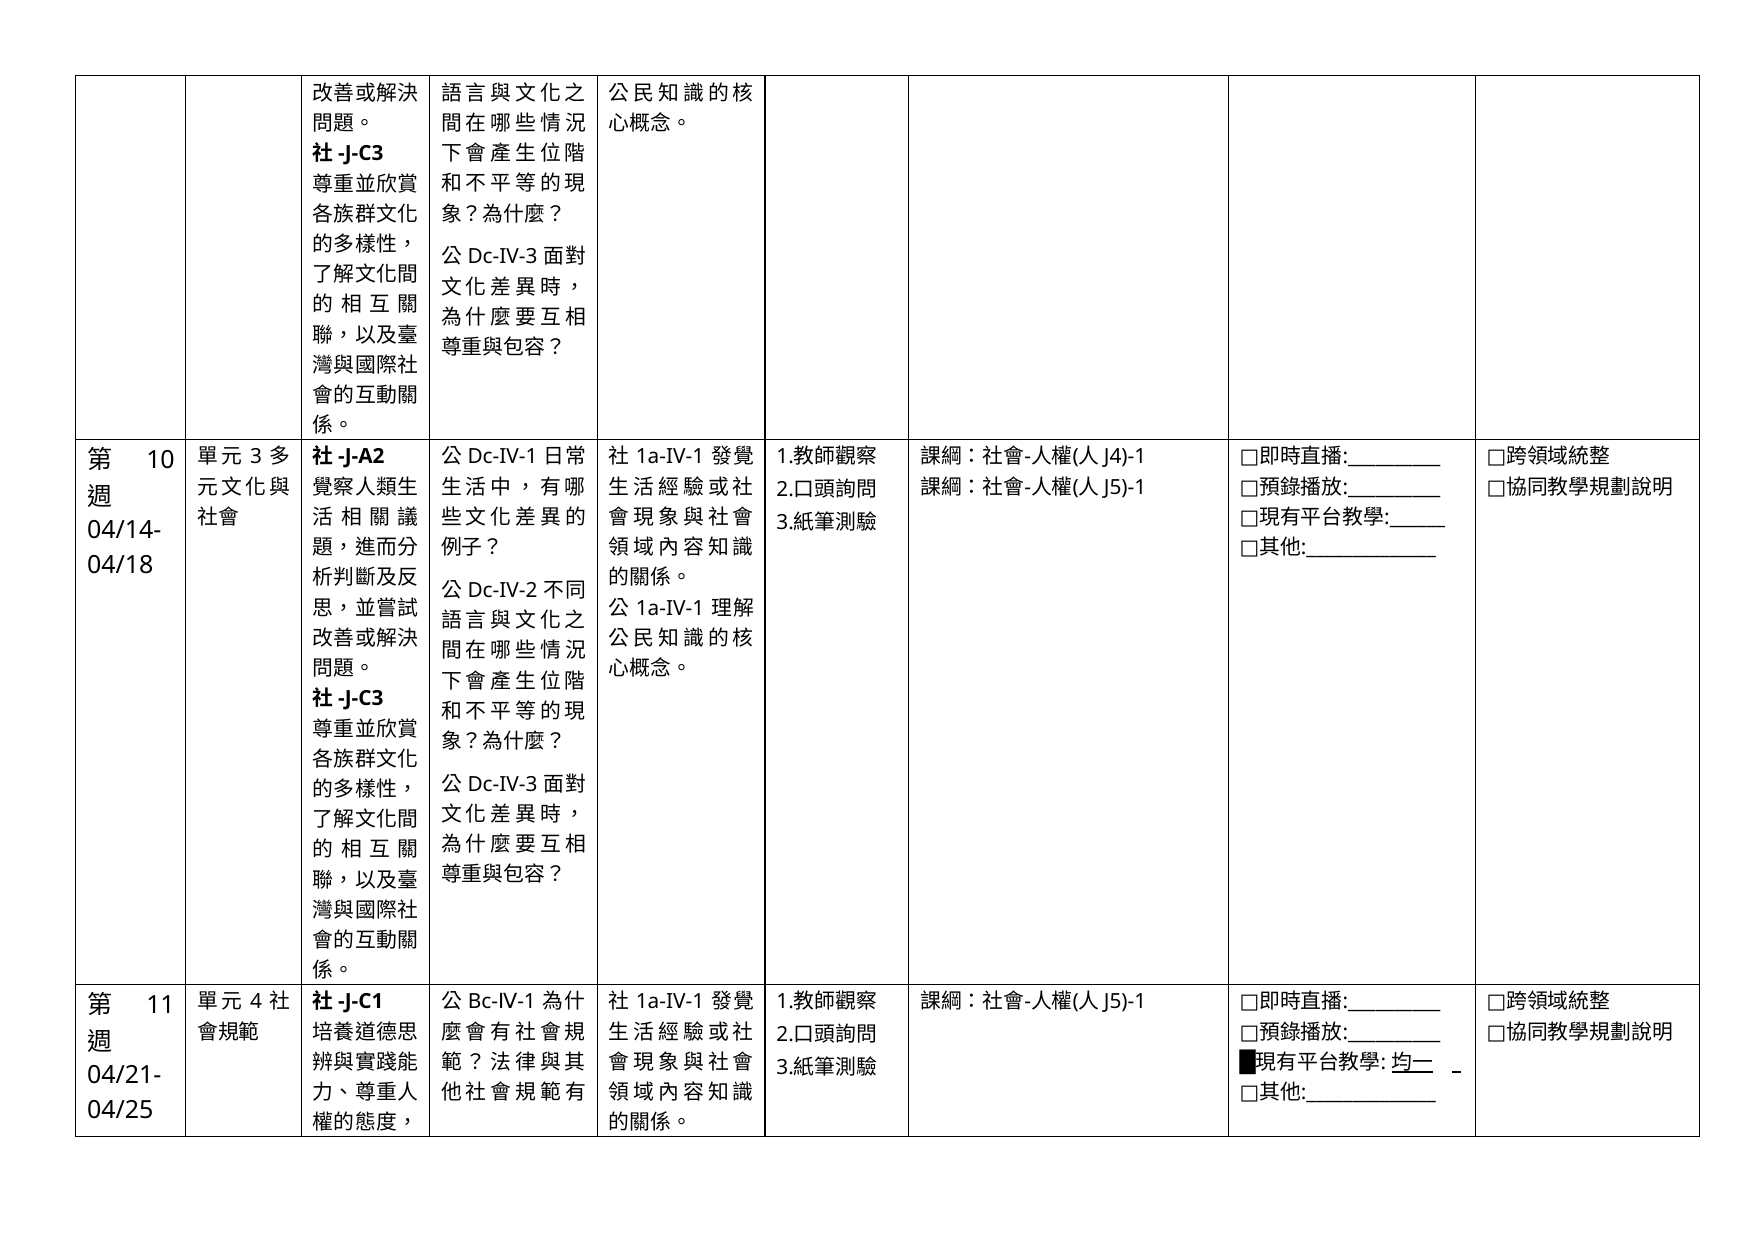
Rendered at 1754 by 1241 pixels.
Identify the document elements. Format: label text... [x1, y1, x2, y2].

table_cell 社 -J-A2 覺察人類生活相關議題，進而分析判斷及反思，並嘗試改善或解決問題。 社 -J-C3 尊重並欣賞各族群文化的多樣性，了解文化間的相互關聯，以及臺灣與國際社會的互動關係。 [302, 440, 429, 984]
table_cell [909, 76, 1228, 439]
table_cell 1.教師觀察 2.口頭詢問 3.紙筆測驗 [766, 985, 908, 1136]
table_cell □跨領域統整 □協同教學規劃說明 [1476, 440, 1699, 984]
table_cell 社 -J-C1 培養道德思辨與實踐能力、尊重人權的態度， [302, 985, 429, 1136]
table_cell 語言與文化之間在哪些情況下會產生位階和不平等的現象？為什麼？ 公 Dc-IV-3 面對文化差異時，為什麼要互相尊重與包容？ [430, 76, 597, 439]
table_cell 單元3多元文化與社會 [186, 440, 301, 984]
table_cell 公民知識的核心概念。 [598, 76, 764, 439]
table_cell □即時直播:__________ □預錄播放:__________ □現有平台教學:______ □其他:______________ [1229, 440, 1475, 984]
table_cell 社 1a-IV-1 發覺生活經驗或社會現象與社會領域內容知識的關係。 [598, 985, 764, 1136]
table_cell [186, 76, 301, 439]
table_cell 課綱：社會-人權(人J5)-1 [909, 985, 1228, 1136]
table_cell □跨領域統整 □協同教學規劃說明 [1476, 985, 1699, 1136]
table_cell 公 Dc-IV-1 日常生活中，有哪些文化差異的例子？ 公 Dc-IV-2 不同語言與文化之間在哪些情況下會產生位階和不平等的現象？為什麼？ 公 Dc-IV-3 面對文化差異時，為什麼要互相尊重與包容？ [430, 440, 597, 984]
table_cell [1229, 76, 1475, 439]
table_cell □即時直播:__________ □預錄播放:__________ █現有平台教學: 均一 □其他:______________ [1229, 985, 1475, 1136]
table_cell [766, 76, 908, 439]
table_cell [1476, 76, 1699, 439]
table_cell 課綱：社會-人權(人J4)-1 課綱：社會-人權(人J5)-1 [909, 440, 1228, 984]
table_cell 1.教師觀察 2.口頭詢問 3.紙筆測驗 [766, 440, 908, 984]
table_cell 單元4社會規範 [186, 985, 301, 1136]
table_cell 第10週 04/14-04/18 [76, 440, 185, 984]
table_cell 改善或解決問題。 社 -J-C3 尊重並欣賞各族群文化的多樣性，了解文化間的相互關聯，以及臺灣與國際社會的互動關係。 [302, 76, 429, 439]
table_cell 社 1a-IV-1 發覺生活經驗或社會現象與社會領域內容知識的關係。 公 1a-IV-1 理解公民知識的核心概念。 [598, 440, 764, 984]
table_cell [76, 76, 185, 439]
table_cell 公Bc-Ⅳ-1為什麼會有社會規範？法律與其他社會規範有 [430, 985, 597, 1136]
table_cell 第11週 04/21-04/25 [76, 985, 185, 1136]
